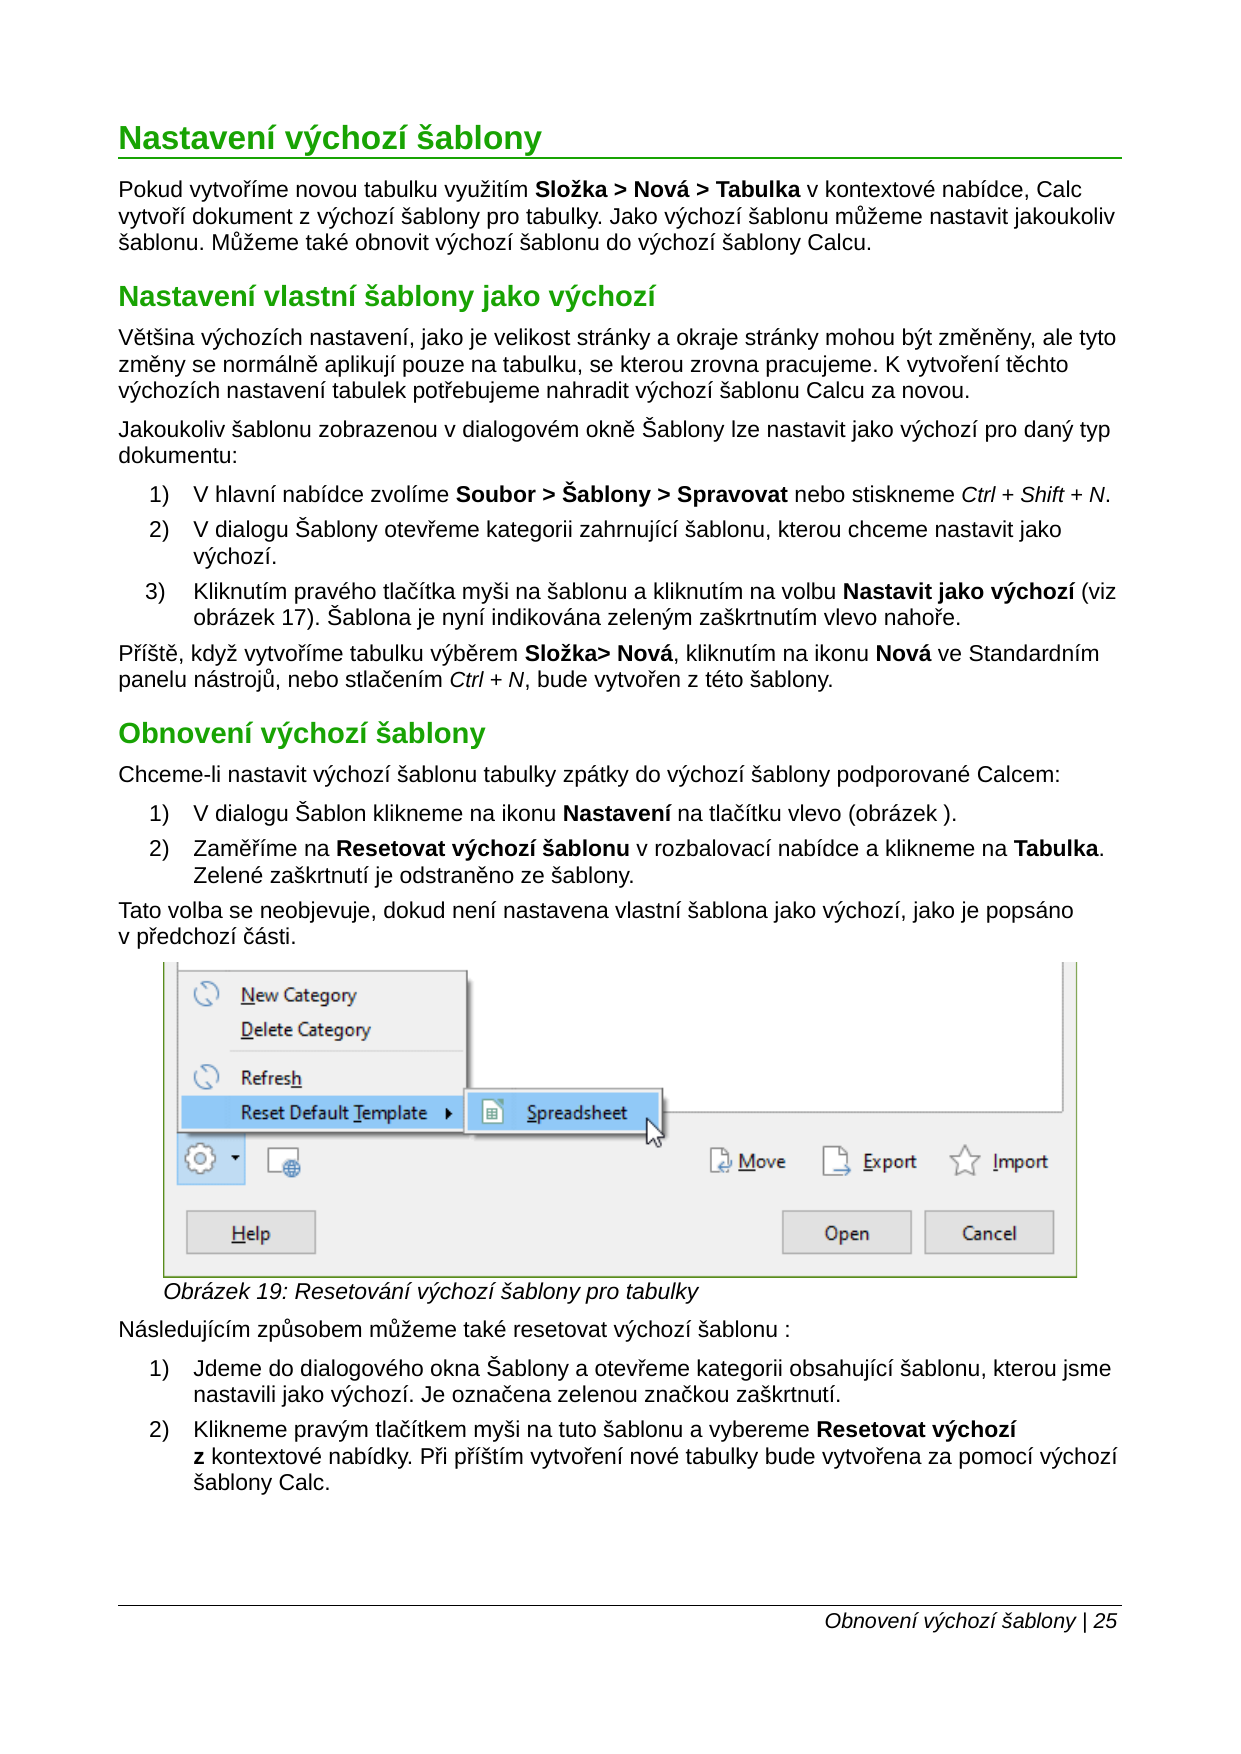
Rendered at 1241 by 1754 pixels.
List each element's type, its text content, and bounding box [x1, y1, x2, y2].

text Tato volba se neobjevuje, dokud není nastavena vlastní šablona jako výchozí, jako je popsáno v předchozí části. [118, 897, 1122, 949]
list V hlavní nabídce zvolíme Soubor > Šablony > Spravovat nebo stiskneme Ctrl + Shift + N. [169, 481, 1122, 507]
list V dialogu Šablony otevřeme kategorii zahrnující šablonu, kterou chceme nastavit jako výchozí. [169, 516, 1122, 569]
text Jakoukoliv šablonu zobrazenou v dialogovém okně Šablony lze nastavit jako výchozí pro daný typ dokumentu: [118, 416, 1122, 469]
subtitle Nastavení vlastní šablony jako výchozí [118, 279, 1122, 313]
list V dialogu Šablon klikneme na ikonu Nastavení na tlačítku vlevo (obrázek ). [169, 800, 1122, 826]
subtitle Nastavení výchozí šablony [118, 118, 1122, 157]
list Jdeme do dialogového okna Šablony a otevřeme kategorii obsahující šablonu, kterou jsme nastavili jako výchozí. Je označena zelenou značkou zaškrtnutí. [169, 1355, 1122, 1407]
list Zaměříme na Resetovat výchozí šablonu v rozbalovací nabídce a klikneme na Tabulka. Zelené zaškrtnutí je odstraněno ze šablony. [169, 835, 1122, 888]
text Většina výchozích nastavení, jako je velikost stránky a okraje stránky mohou být změněny, ale tyto změny se normálně aplikují pouze na tabulku, se kterou zrovna pracujeme. K vytvoření těchto výchozích nastavení tabulek potřebujeme nahradit výchozí šablonu Calcu za novou. [118, 324, 1122, 403]
text Pokud vytvoříme novou tabulku využitím Složka > Nová > Tabulka v kontextové nabídce, Calc vytvoří dokument z výchozí šablony pro tabulky. Jako výchozí šablonu můžeme nastavit jakoukoliv šablonu. Můžeme také obnovit výchozí šablonu do výchozí šablony Calcu. [118, 176, 1122, 255]
list Kliknutím pravého tlačítka myši na šablonu a kliknutím na volbu Nastavit jako výchozí (viz obrázek 17). Šablona je nyní indikována zeleným zaškrtnutím vlevo nahoře. [165, 578, 1122, 631]
list Následujícím způsobem můžeme také resetovat výchozí šablonu : [118, 1316, 1122, 1342]
picture [163, 962, 1078, 1278]
subtitle Obnovení výchozí šablony [118, 716, 1122, 749]
list Chceme-li nastavit výchozí šablonu tabulky zpátky do výchozí šablony podporované Calcem: [118, 761, 1122, 787]
text Příště, když vytvoříme tabulku výběrem Složka> Nová, kliknutím na ikonu Nová ve Standardním panelu nástrojů, nebo stlačením Ctrl + N, bude vytvořen z této šablony. [118, 639, 1122, 692]
text Obrázek 19: Resetování výchozí šablony pro tabulky [163, 1278, 1077, 1304]
list Klikneme pravým tlačítkem myši na tuto šablonu a vybereme Resetovat výchozí z kontextové nabídky. Při příštím vytvoření nové tabulky bude vytvořena za pomocí výchozí šablony Calc. [169, 1416, 1122, 1495]
